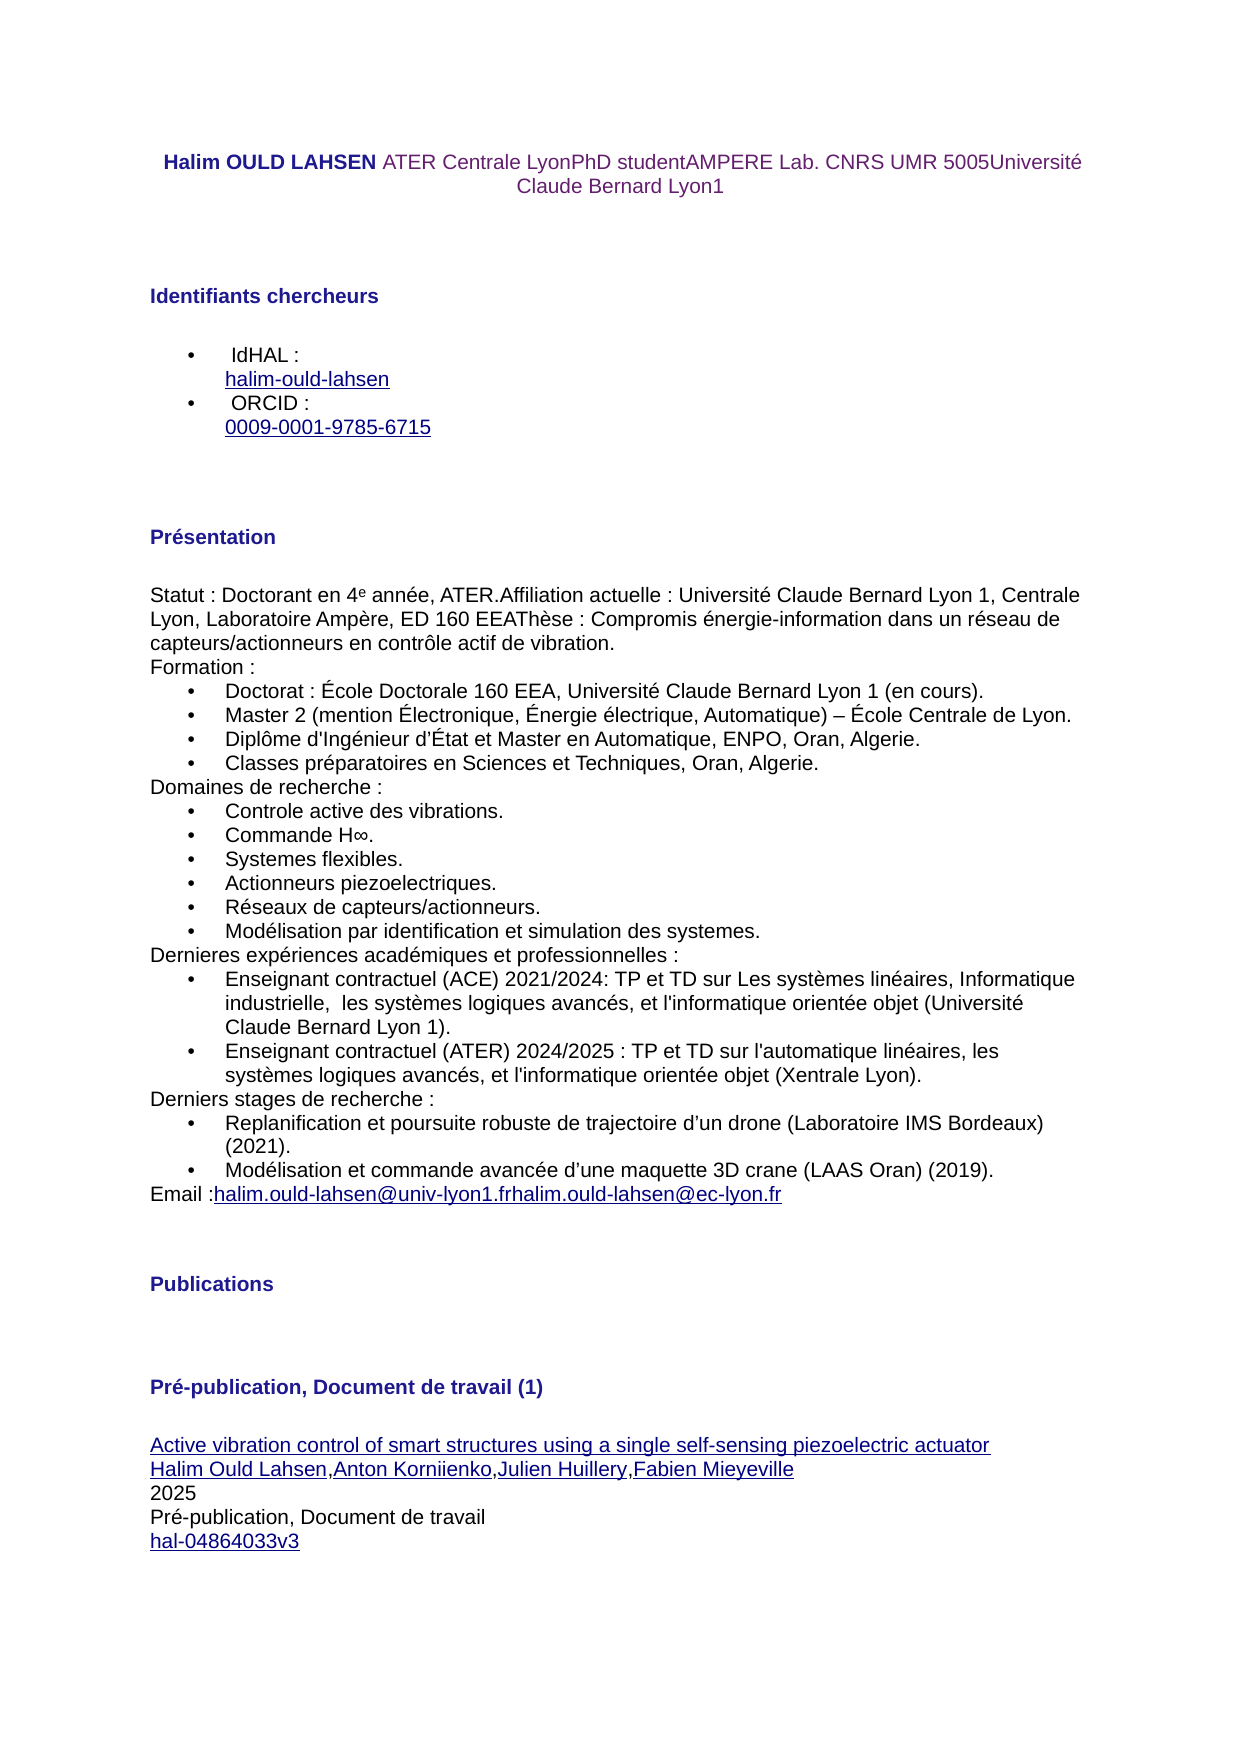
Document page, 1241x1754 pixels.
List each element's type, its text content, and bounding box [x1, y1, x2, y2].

subtitle Présentation [150, 525, 1090, 549]
list Enseignant contractuel (ACE) 2021/2024: TP et TD sur Les systèmes linéaires, Informatique industrielle, les systèmes logiques avancés, et l'informatique orientée objet (Université Claude Bernard Lyon 1). [187, 967, 1090, 1038]
text Dernieres expériences académiques et professionnelles : [150, 943, 1090, 967]
text Formation : [150, 655, 1090, 679]
list Modélisation et commande avancée d’une maquette 3D crane (LAAS Oran) (2019). [187, 1158, 1090, 1182]
list Enseignant contractuel (ATER) 2024/2025 : TP et TD sur l'automatique linéaires, les systèmes logiques avancés, et l'informatique orientée objet (Xentrale Lyon). [187, 1038, 1090, 1086]
list ORCID : [187, 391, 1090, 414]
list Actionneurs piezoelectriques. [187, 871, 1090, 895]
list Systemes flexibles. [187, 847, 1090, 871]
list halim-ould-lahsen [187, 367, 1090, 391]
list Diplôme d'Ingénieur d’État et Master en Automatique, ENPO, Oran, Algerie. [187, 727, 1090, 751]
subtitle Halim OULD LAHSEN ATER Centrale LyonPhD studentAMPERE Lab. CNRS UMR 5005Université Claude Bernard Lyon1 [150, 150, 1090, 198]
list Modélisation par identification et simulation des systemes. [187, 919, 1090, 943]
text Statut : Doctorant en 4ᵉ année, ATER.Affiliation actuelle : Université Claude Bernard Lyon 1, Centrale Lyon, Laboratoire Ampère, ED 160 EEAThèse : Compromis énergie-information dans un réseau de capteurs/actionneurs en contrôle actif de vibration. [150, 583, 1090, 655]
list Replanification et poursuite robuste de trajectoire d’un drone (Laboratoire IMS Bordeaux) (2021). [187, 1110, 1090, 1158]
list Controle active des vibrations. [187, 799, 1090, 823]
list Master 2 (mention Électronique, Énergie électrique, Automatique) – École Centrale de Lyon. [187, 703, 1090, 727]
list 0009-0001-9785-6715 [187, 414, 1090, 438]
list Réseaux de capteurs/actionneurs. [187, 895, 1090, 919]
text Domaines de recherche : [150, 775, 1090, 799]
subtitle Publications [150, 1272, 1090, 1296]
subtitle Pré-publication, Document de travail (1) [150, 1375, 1090, 1399]
list Classes préparatoires en Sciences et Techniques, Oran, Algerie. [187, 751, 1090, 775]
list IdHAL : [187, 343, 1090, 367]
text Derniers stages de recherche : [150, 1086, 1090, 1110]
subtitle Identifiants chercheurs [150, 284, 1090, 308]
list Doctorat : École Doctorale 160 EEA, Université Claude Bernard Lyon 1 (en cours). [187, 679, 1090, 703]
list Commande H∞. [187, 823, 1090, 847]
text Email :halim.ould-lahsen@univ-lyon1.frhalim.ould-lahsen@ec-lyon.fr [150, 1182, 1090, 1206]
table_header Active vibration control of smart structures using a single self-sensing piezoelectric actuator Halim Ould Lahsen,Anton Korniienko,Julien Huillery,Fabien Mieyeville 2025 Pré-publication, Document de travail hal-04864033v3 [150, 1433, 1090, 1553]
